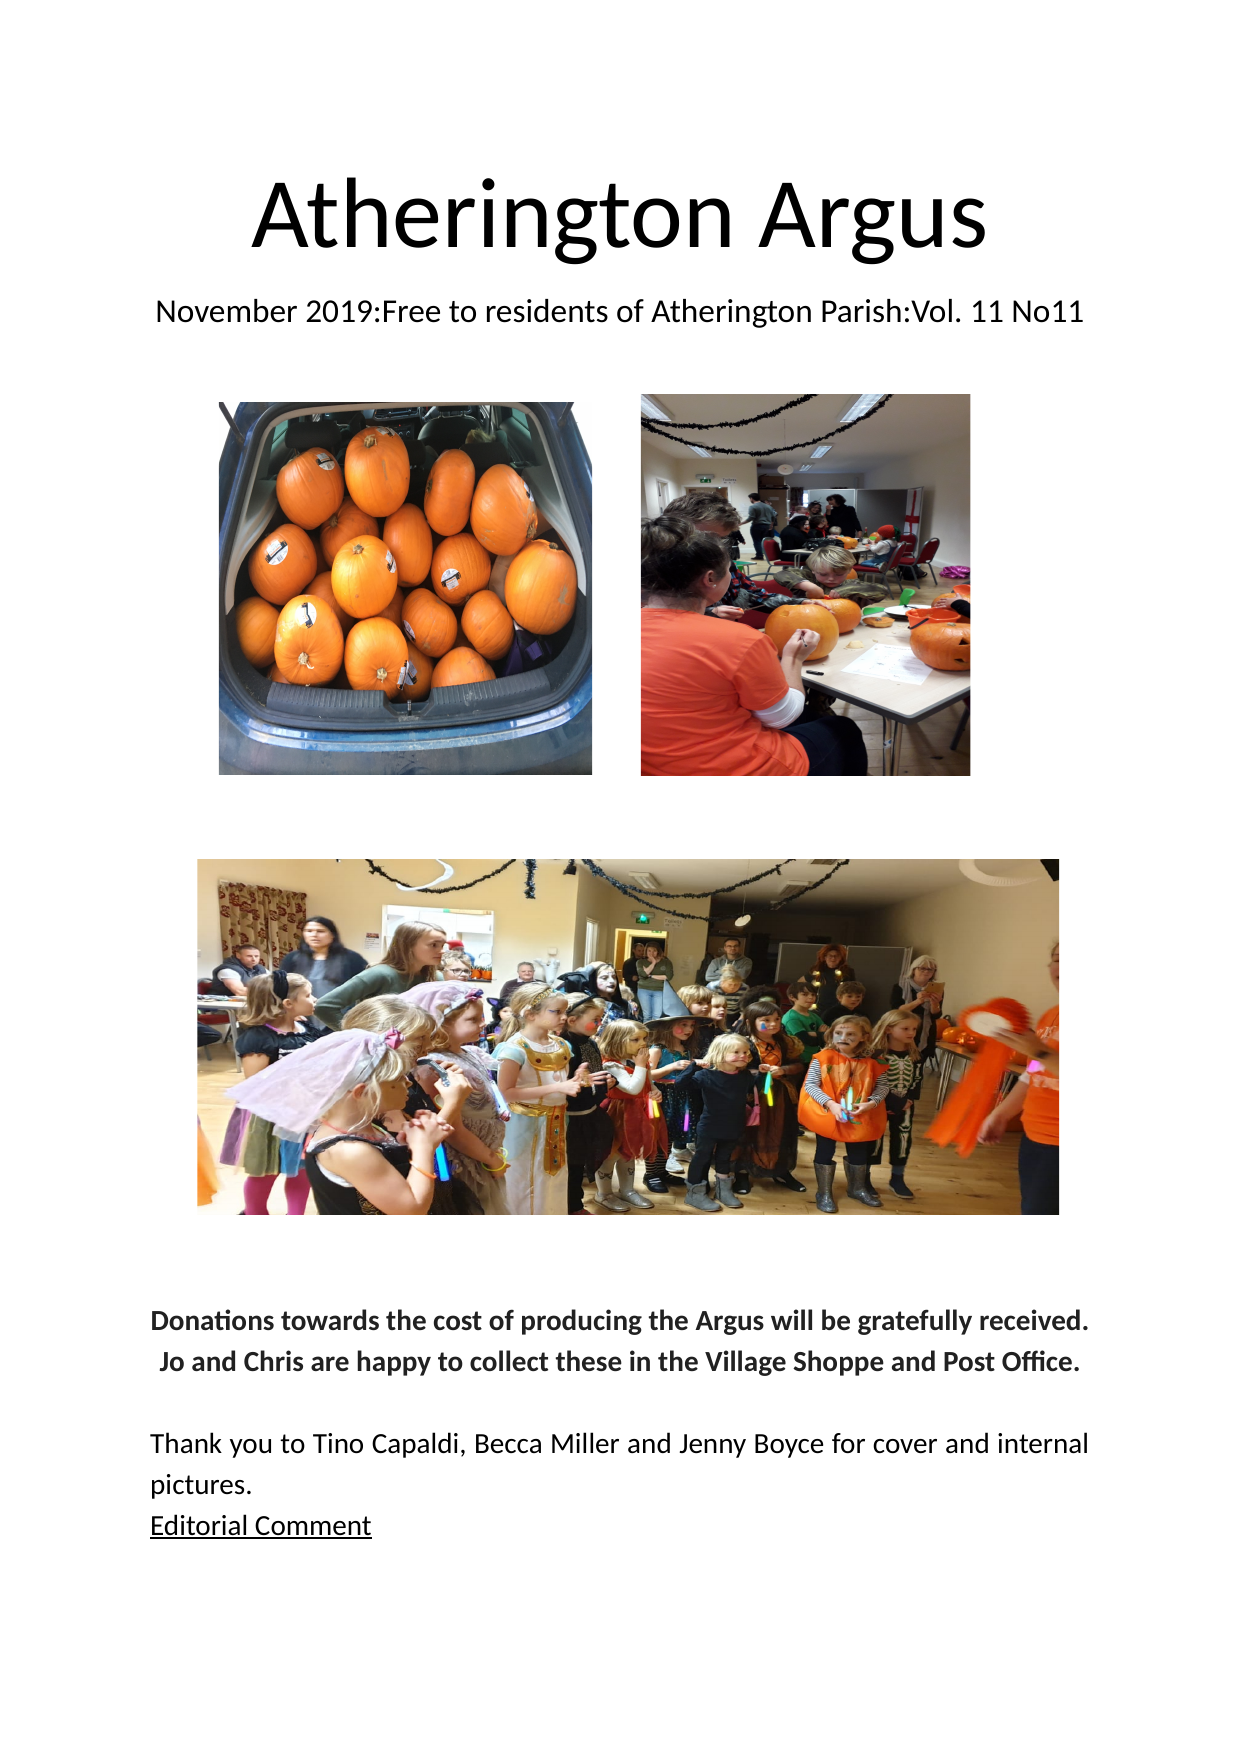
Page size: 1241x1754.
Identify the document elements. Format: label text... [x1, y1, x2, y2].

text Donations towards the cost of producing the Argus will be gratefully received. Jo and Chris are happy to collect these in the Village Shoppe and Post Office. [150, 1302, 1090, 1378]
text November 2019:Free to residents of Atherington Parish:Vol. 11 No11 [150, 290, 1090, 331]
text Thank you to Tino Capaldi, Becca Miller and Jenny Boyce for cover and internal pictures. [150, 1425, 1090, 1501]
picture [218, 402, 593, 775]
text Editorial Comment [150, 1507, 1090, 1542]
text Atherington Argus [150, 150, 1090, 272]
picture [197, 859, 1060, 1215]
picture [640, 394, 971, 776]
